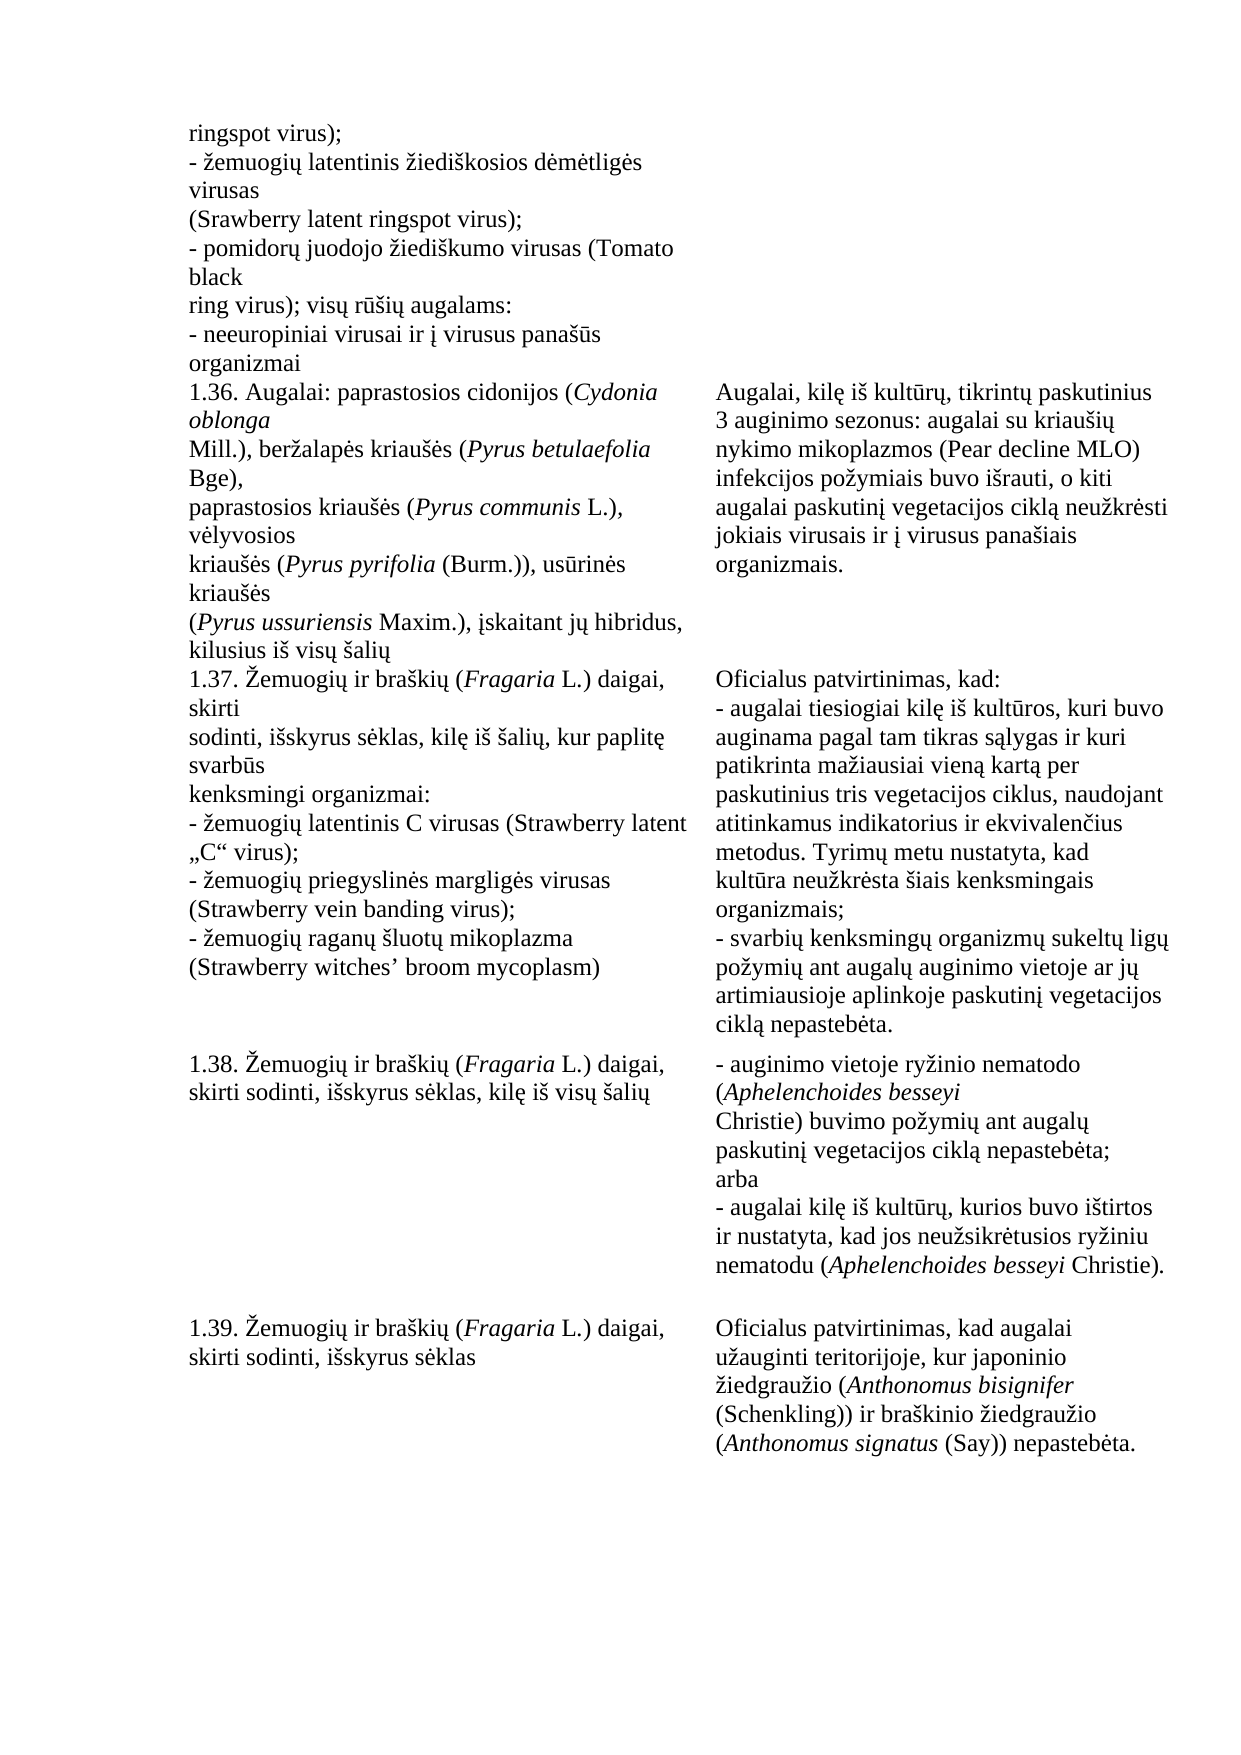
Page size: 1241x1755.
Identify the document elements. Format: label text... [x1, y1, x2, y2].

table_cell Augalai, kilę iš kultūrų, tikrintų paskutinius 3 auginimo sezonus: augalai su kriaušių nykimo mikoplazmos (Pear decline MLO) infekcijos požymiais buvo išrauti, o kiti augalai paskutinį vegetacijos ciklą neužkrėsti jokiais virusais ir į virusus panašiais organizmais. [704, 377, 1181, 664]
table_cell [704, 118, 1181, 377]
table_cell 1.39. Žemuogių ir braškių (Fragaria L.) daigai, skirti sodinti, išskyrus sėklas [177, 1313, 704, 1482]
table_cell 1.37. Žemuogių ir braškių (Fragaria L.) daigai, skirti sodinti, išskyrus sėklas, kilę iš šalių, kur paplitę svarbūs kenksmingi organizmai: - žemuogių latentinis C virusas (Strawberry latent „C“ virus); - žemuogių priegyslinės margligės virusas (Strawberry vein banding virus); - žemuogių raganų šluotų mikoplazma (Strawberry witches’ broom mycoplasm) [177, 664, 704, 1049]
table_cell Oficialus patvirtinimas, kad augalai užauginti teritorijoje, kur japoninio žiedgraužio (Anthonomus bisignifer (Schenkling)) ir braškinio žiedgraužio (Anthonomus signatus (Say)) nepastebėta. [704, 1313, 1181, 1482]
table_cell ringspot virus); - žemuogių latentinis žiediškosios dėmėtligės virusas (Srawberry latent ringspot virus); - pomidorų juodojo žiediškumo virusas (Tomato black ring virus); visų rūšių augalams: - neeuropiniai virusai ir į virusus panašūs organizmai [177, 118, 704, 377]
table_cell - auginimo vietoje ryžinio nematodo (Aphelenchoides besseyi Christie) buvimo požymių ant augalų paskutinį vegetacijos ciklą nepastebėta; arba - augalai kilę iš kultūrų, kurios buvo ištirtos ir nustatyta, kad jos neužsikrėtusios ryžiniu nematodu (Aphelenchoides besseyi Christie). [704, 1049, 1181, 1313]
table_cell 1.38. Žemuogių ir braškių (Fragaria L.) daigai, skirti sodinti, išskyrus sėklas, kilę iš visų šalių [177, 1049, 704, 1313]
table_cell 1.36. Augalai: paprastosios cidonijos (Cydonia oblonga Mill.), beržalapės kriaušės (Pyrus betulaefolia Bge), paprastosios kriaušės (Pyrus communis L.), vėlyvosios kriaušės (Pyrus pyrifolia (Burm.)), usūrinės kriaušės (Pyrus ussuriensis Maxim.), įskaitant jų hibridus, kilusius iš visų šalių [177, 377, 704, 664]
table_cell Oficialus patvirtinimas, kad: - augalai tiesiogiai kilę iš kultūros, kuri buvo auginama pagal tam tikras sąlygas ir kuri patikrinta mažiausiai vieną kartą per paskutinius tris vegetacijos ciklus, naudojant atitinkamus indikatorius ir ekvivalenčius metodus. Tyrimų metu nustatyta, kad kultūra neužkrėsta šiais kenksmingais organizmais; - svarbių kenksmingų organizmų sukeltų ligų požymių ant augalų auginimo vietoje ar jų artimiausioje aplinkoje paskutinį vegetacijos ciklą nepastebėta. [704, 664, 1181, 1049]
